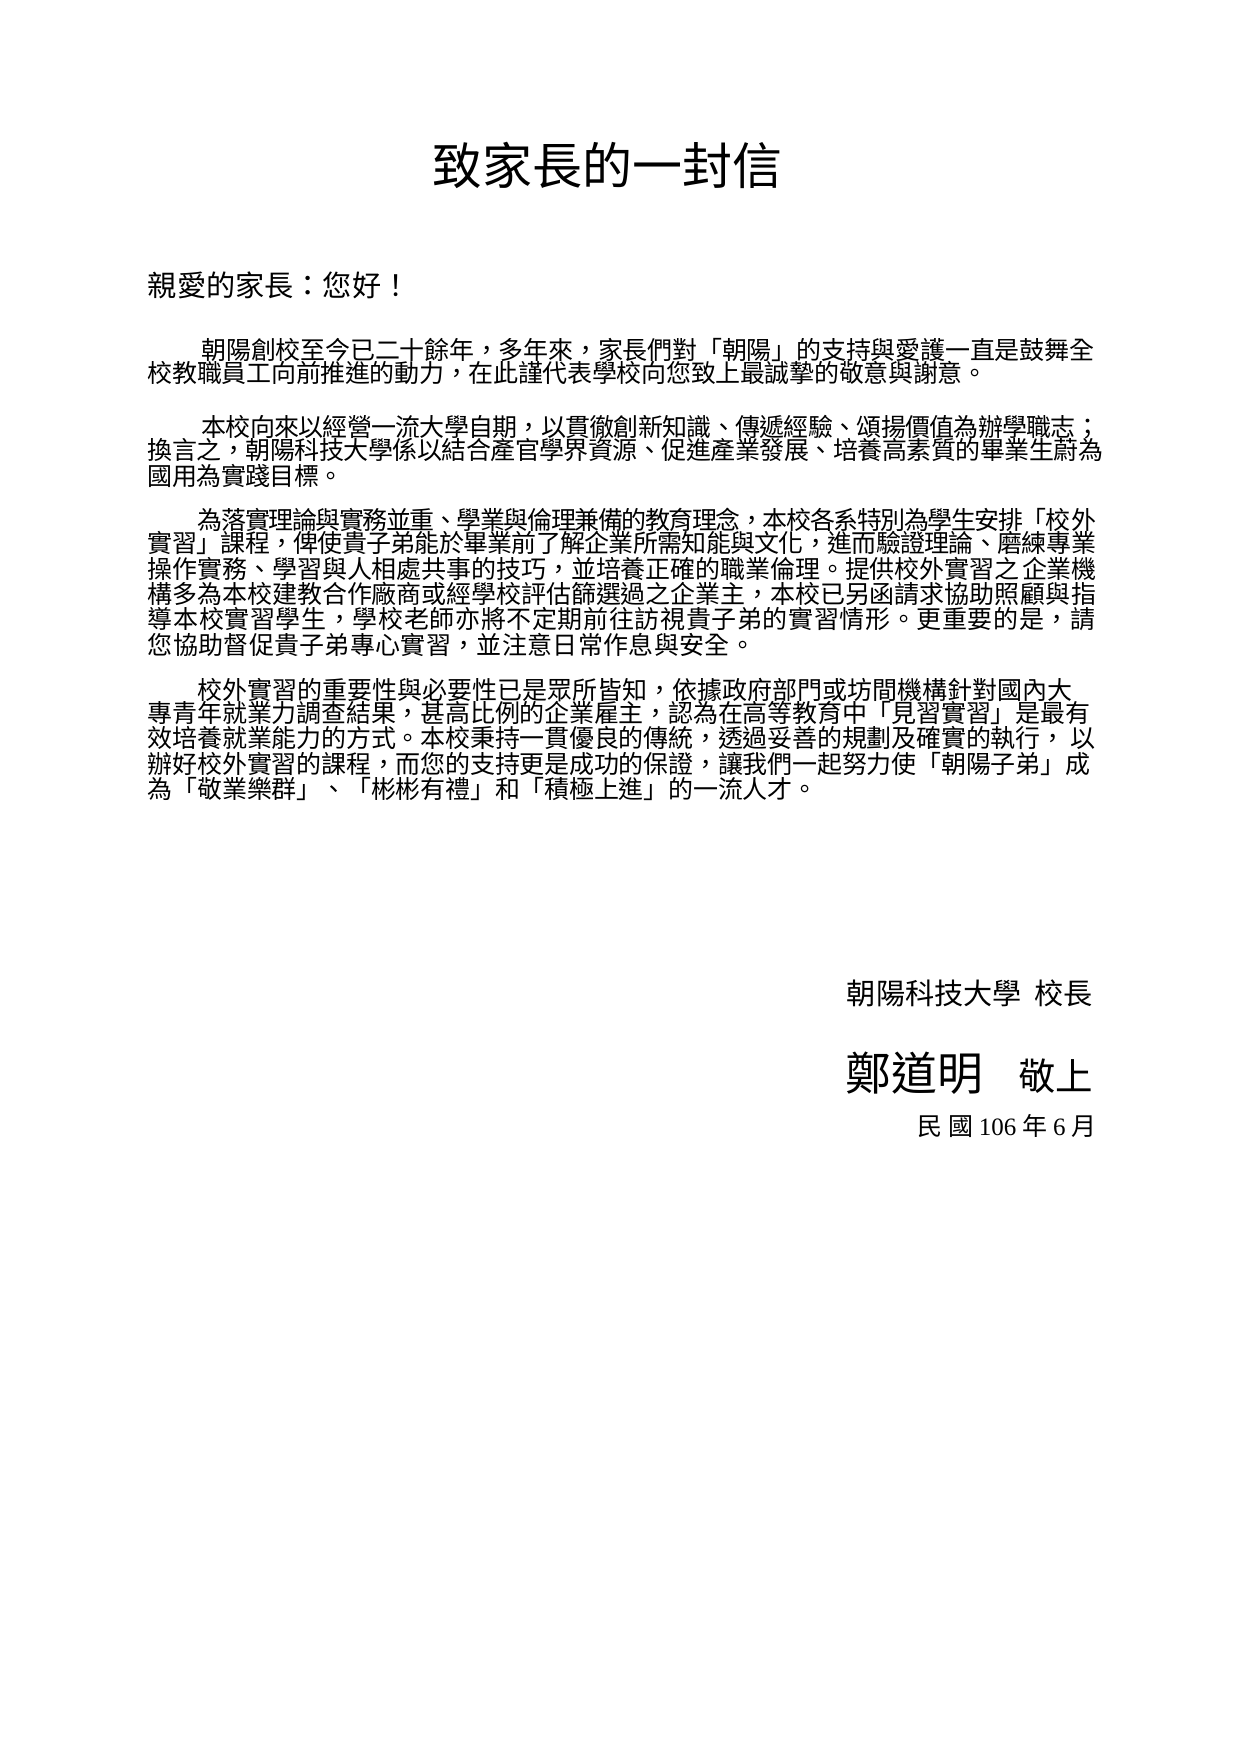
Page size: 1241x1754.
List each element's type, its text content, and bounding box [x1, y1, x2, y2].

text 朝陽創校至今已二十餘年，多年來，家長們對「朝陽」的支持與愛護一直是鼓舞全校教職員工向前推進的動力，在此謹代表學校向您致上最誠摯的敬意與謝意。 [148, 339, 1096, 390]
subtitle 親愛的家長：您好！ [148, 254, 1240, 307]
subtitle 致家長的一封信 [432, 121, 1240, 201]
text 為落實理論與實務並重、學業與倫理兼備的教育理念，本校各系特別為學生安排「校外實習」課程，俾使貴子弟能於畢業前了解企業所需知能與文化，進而驗證理論、磨練專業、操作實務、學習與人相處共事的技巧，並培養正確的職業倫理。提供校外實習之企業機構多為本校建教合作廠商或經學校評估篩選過之企業主，本校已另函請求協助照顧與指導本校實習學生，學校老師亦將不定期前往訪視貴子弟的實習情形。更重要的是，請您協助督促貴子弟專心實習，並注意日常作息與安全。 [148, 509, 1096, 662]
text 校外實習的重要性與必要性已是眾所皆知，依據政府部門或坊間機構針對國內大 專青年就業力調查結果，甚高比例的企業雇主，認為在高等教育中「見習實習」是最有效培養就業能力的方式。本校秉持一貫優良的傳統，透過妥善的規劃及確實的執行， 以辦好校外實習的課程，而您的支持更是成功的保證，讓我們一起努力使「朝陽子弟」成為「敬業樂群」、「彬彬有禮」和「積極上進」的一流人才。 [148, 679, 1098, 806]
text 民 國 106 年 6 月 [73, 1107, 1096, 1143]
text 鄭道明 敬上 [73, 1037, 1093, 1104]
text 本校向來以經營一流大學自期，以貫徹創新知識、傳遞經驗、頌揚價值為辦學職志； 換言之，朝陽科技大學係以結合產官學界資源、促進產業發展、培養高素質的畢業生蔚為國用為實踐目標。 [148, 416, 1103, 492]
subtitle 朝陽科技大學 校長 [73, 971, 1093, 1013]
